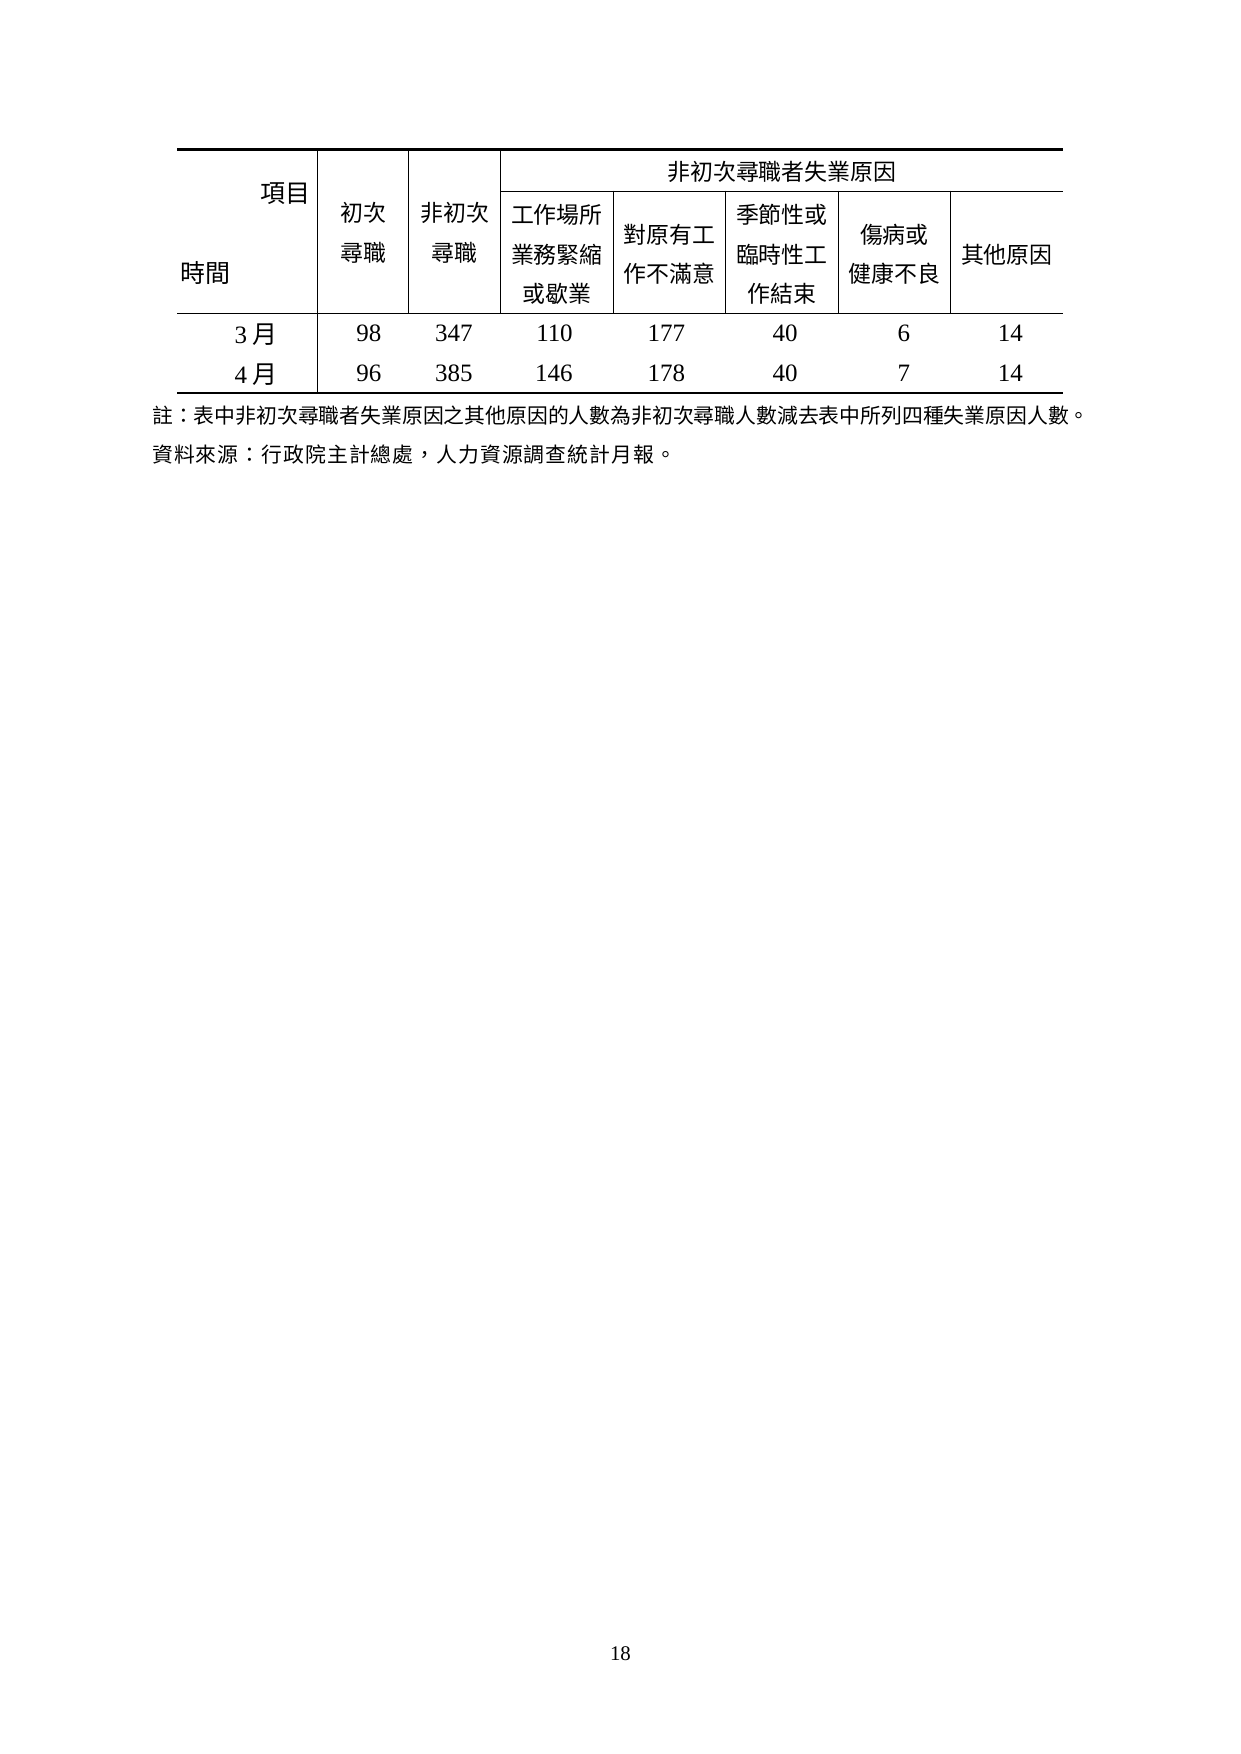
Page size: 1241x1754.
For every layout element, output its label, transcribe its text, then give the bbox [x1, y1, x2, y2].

table_cell 7 [838, 353, 950, 392]
table_cell 146 [500, 353, 613, 392]
table_cell 14 [950, 314, 1063, 352]
table_cell 14 [950, 353, 1063, 392]
text 註：表中非初次尋職者失業原因之其他原因的人數為非初次尋職人數減去表中所列四種失業原因人數。 [152, 394, 1101, 434]
text 資料來源：行政院主計總處，人力資源調查統計月報。 [152, 434, 1063, 473]
table_cell 季節性或臨時性工作結束 [726, 192, 838, 313]
table_header 非初次尋職者失業原因 [501, 151, 1063, 191]
table_cell 6 [838, 314, 950, 352]
table_cell 385 [409, 353, 500, 392]
table_header 項目 時間 [177, 151, 317, 313]
table_header 初次 尋職 [318, 151, 408, 313]
table_cell 4月 [177, 353, 317, 392]
table_cell 其他原因 [951, 192, 1063, 313]
table_cell 96 [318, 353, 409, 392]
table_cell 工作場所業務緊縮或歇業 [501, 192, 613, 313]
table_cell 40 [725, 353, 838, 392]
table_header 非初次尋職 [409, 151, 500, 313]
table_cell 177 [613, 314, 725, 352]
table_cell 347 [409, 314, 500, 352]
table_cell 178 [613, 353, 725, 392]
table_cell 40 [725, 314, 838, 352]
table_cell 98 [318, 314, 409, 352]
table_cell 對原有工作不滿意 [614, 192, 725, 313]
table_cell 傷病或 健康不良 [839, 192, 950, 313]
table_cell 110 [500, 314, 613, 352]
table_cell 3月 [177, 314, 317, 352]
